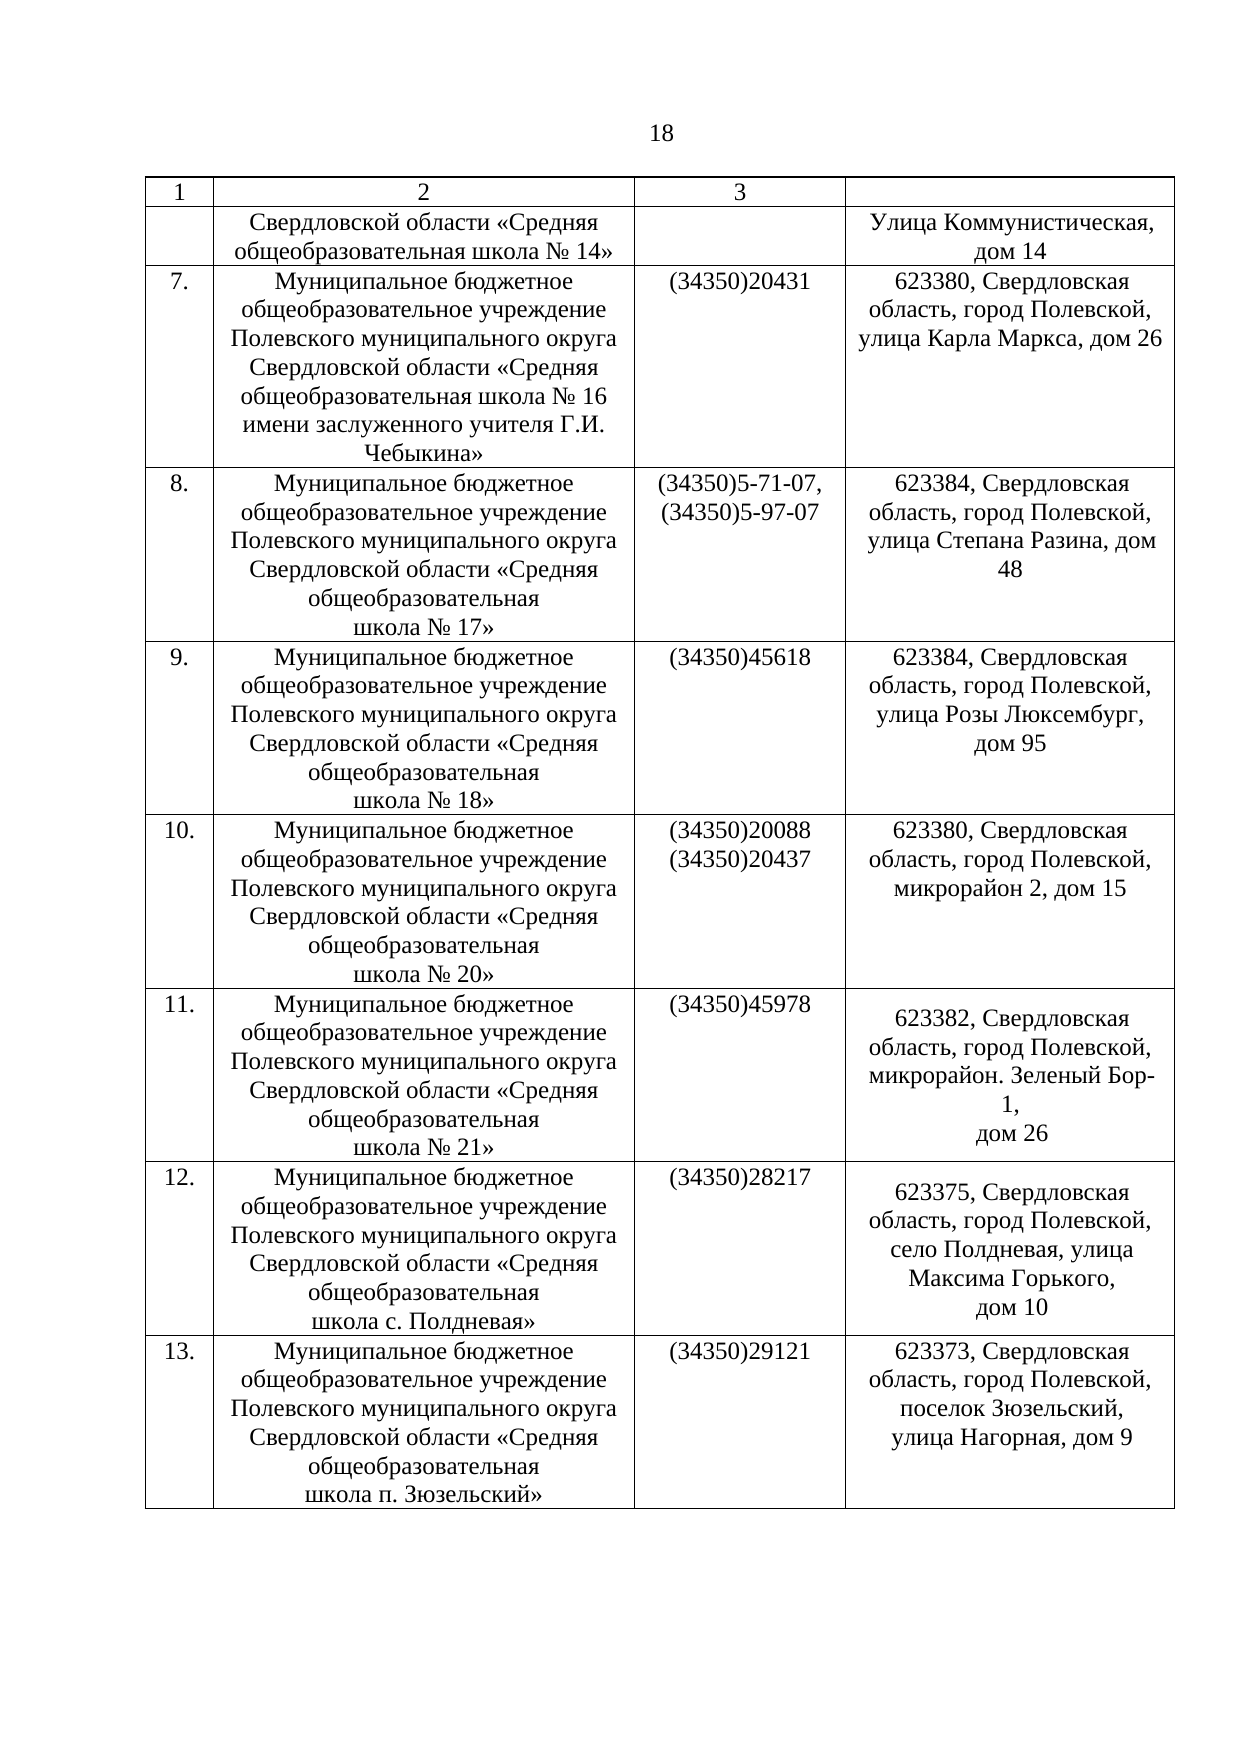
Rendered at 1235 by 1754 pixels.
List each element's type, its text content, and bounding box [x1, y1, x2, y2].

table_cell (34350)45618 [635, 642, 845, 814]
table_cell 623373, Свердловская область, город Полевской, поселок Зюзельский, улица Нагорная, дом 9 [846, 1336, 1174, 1508]
table_cell (34350)45978 [635, 989, 845, 1161]
table_cell 7. [146, 266, 213, 467]
table_cell 623382, Свердловская область, город Полевской, микрорайон. Зеленый Бор-1, дом 26 [846, 989, 1174, 1161]
table_cell 623375, Свердловская область, город Полевской, село Полдневая, улица Максима Горького, дом 10 [846, 1162, 1174, 1335]
table_cell (34350)29121 [635, 1336, 845, 1508]
table_cell 9. [146, 642, 213, 814]
table_cell 10. [146, 815, 213, 988]
table_cell 13. [146, 1336, 213, 1508]
table_cell Свердловской области «Средняя общеобразовательная школа № 14» [214, 207, 634, 265]
table_cell 2 [214, 178, 634, 206]
table_cell (34350)5-71-07, (34350)5-97-07 [635, 468, 845, 641]
table_cell (34350)28217 [635, 1162, 845, 1335]
table_cell 12. [146, 1162, 213, 1335]
table_cell Муниципальное бюджетное общеобразовательное учреждение Полевского муниципального округа Свердловской области «Средняя общеобразовательная школа № 17» [214, 468, 634, 641]
table_cell (34350)20088 (34350)20437 [635, 815, 845, 988]
table_cell 3 [635, 178, 845, 206]
table_cell Муниципальное бюджетное общеобразовательное учреждение Полевского муниципального округа Свердловской области «Средняя общеобразовательная школа с. Полдневая» [214, 1162, 634, 1335]
table_cell (34350)20431 [635, 266, 845, 467]
table_cell 1 [146, 178, 213, 206]
table_cell 11. [146, 989, 213, 1161]
table_cell Муниципальное бюджетное общеобразовательное учреждение Полевского муниципального округа Свердловской области «Средняя общеобразовательная школа № 21» [214, 989, 634, 1161]
table_cell 8. [146, 468, 213, 641]
table_cell [635, 207, 845, 265]
table_cell 623380, Свердловская область, город Полевской, улица Карла Маркса, дом 26 [846, 266, 1174, 467]
table_cell 623380, Свердловская область, город Полевской, микрорайон 2, дом 15 [846, 815, 1174, 988]
table_cell [846, 178, 1174, 206]
table_cell Улица Коммунистическая, дом 14 [846, 207, 1174, 265]
table_cell 623384, Свердловская область, город Полевской, улица Степана Разина, дом 48 [846, 468, 1174, 641]
table_cell [146, 207, 213, 265]
table_cell Муниципальное бюджетное общеобразовательное учреждение Полевского муниципального округа Свердловской области «Средняя общеобразовательная школа № 18» [214, 642, 634, 814]
table_cell Муниципальное бюджетное общеобразовательное учреждение Полевского муниципального округа Свердловской области «Средняя общеобразовательная школа п. Зюзельский» [214, 1336, 634, 1508]
table_cell Муниципальное бюджетное общеобразовательное учреждение Полевского муниципального округа Свердловской области «Средняя общеобразовательная школа № 20» [214, 815, 634, 988]
table_cell 623384, Свердловская область, город Полевской, улица Розы Люксембург, дом 95 [846, 642, 1174, 814]
table_cell Муниципальное бюджетное общеобразовательное учреждение Полевского муниципального округа Свердловской области «Средняя общеобразовательная школа № 16 имени заслуженного учителя Г.И. Чебыкина» [214, 266, 634, 467]
